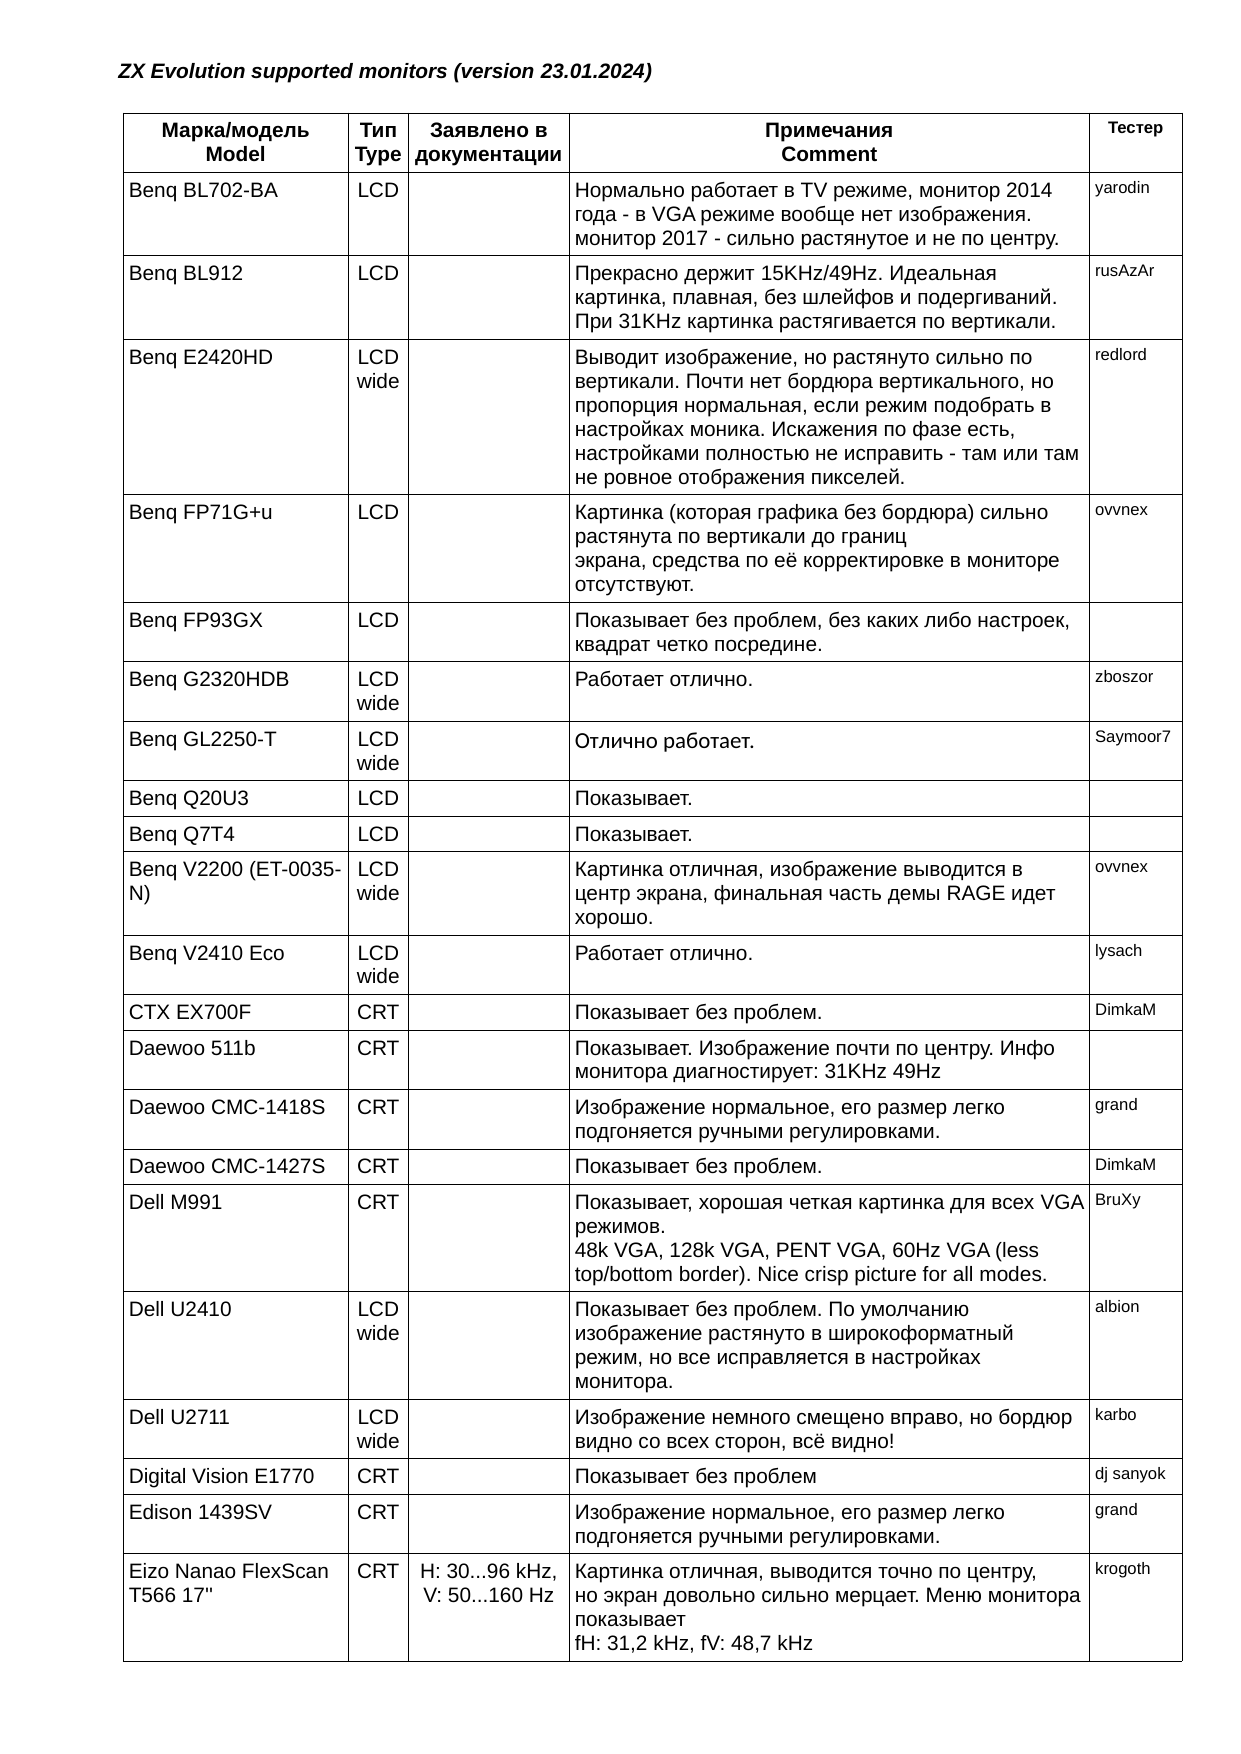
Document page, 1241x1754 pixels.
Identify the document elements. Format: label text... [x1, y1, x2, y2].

table_cell [409, 1400, 569, 1458]
table_cell CRT [349, 1554, 408, 1661]
table_cell DimkaM [1090, 995, 1182, 1029]
table_cell [409, 662, 569, 721]
table_cell Показывает без проблем. [570, 1150, 1089, 1184]
table_cell [409, 1185, 569, 1291]
table_cell [409, 495, 569, 602]
table_cell Benq V2200 (ET-0035-N) [124, 852, 348, 934]
table_cell [1090, 603, 1182, 661]
table_cell LCD wide [349, 1400, 408, 1458]
table_cell [409, 995, 569, 1029]
table_cell LCD [349, 173, 408, 255]
table_cell CRT [349, 1459, 408, 1494]
table_cell zboszor [1090, 662, 1182, 721]
table_cell albion [1090, 1292, 1182, 1399]
table_cell yarodin [1090, 173, 1182, 255]
table_cell ovvnex [1090, 495, 1182, 602]
table_cell [409, 1495, 569, 1553]
table_cell LCD [349, 256, 408, 339]
table_cell Выводит изображение, но растянуто сильно по вертикали. Почти нет бордюра вертикального, но пропорция нормальная, если режим подобрать в настройках моника. Искажения по фазе есть, настройками полностью не исправить - там или там не ровное отображения пикселей. [570, 340, 1089, 494]
table_cell [409, 1031, 569, 1089]
table_cell Benq BL912 [124, 256, 348, 339]
table_cell Картинка отличная, изображение выводится в центр экрана, финальная часть демы RAGE идет хорошо. [570, 852, 1089, 934]
table_cell LCD wide [349, 722, 408, 780]
table_cell karbo [1090, 1400, 1182, 1458]
table_cell Картинка отличная, выводится точно по центру, но экран довольно сильно мерцает. Меню монитора показывает fH: 31,2 kHz, fV: 48,7 kHz [570, 1554, 1089, 1661]
table_cell [409, 781, 569, 816]
table_cell CRT [349, 1090, 408, 1148]
table_cell Изображение немного смещено вправо, но бордюр видно со всех сторон, всё видно! [570, 1400, 1089, 1458]
table_cell Saymoor7 [1090, 722, 1182, 780]
table_cell Benq BL702-BA [124, 173, 348, 255]
table_cell [1090, 817, 1182, 851]
table_cell BruXy [1090, 1185, 1182, 1291]
table_cell [409, 256, 569, 339]
table_cell Benq FP93GX [124, 603, 348, 661]
table_cell grand [1090, 1495, 1182, 1553]
table_cell [409, 817, 569, 851]
table_cell DimkaM [1090, 1150, 1182, 1184]
table_cell [409, 1150, 569, 1184]
table_cell LCD wide [349, 340, 408, 494]
table_cell Benq GL2250-T [124, 722, 348, 780]
table_cell Показывает без проблем. По умолчанию изображение растянуто в широкоформатный режим, но все исправляется в настройках монитора. [570, 1292, 1089, 1399]
table_cell Показывает. [570, 781, 1089, 816]
table_cell Daewoo 511b [124, 1031, 348, 1089]
table_cell [409, 1459, 569, 1494]
table_cell LCD wide [349, 852, 408, 934]
table_cell CRT [349, 1150, 408, 1184]
table_cell rusAzAr [1090, 256, 1182, 339]
table_cell [409, 1292, 569, 1399]
table_cell grand [1090, 1090, 1182, 1148]
table_header Марка/модель Model [124, 114, 348, 172]
table_cell Показывает. Изображение почти по центру. Инфо монитора диагностирует: 31KHz 49Hz [570, 1031, 1089, 1089]
table_cell [1090, 781, 1182, 816]
table_cell Benq V2410 Eco [124, 936, 348, 994]
table_cell LCD [349, 781, 408, 816]
table_cell redlord [1090, 340, 1182, 494]
table_cell Dell U2410 [124, 1292, 348, 1399]
table_cell Benq FP71G+u [124, 495, 348, 602]
table_cell LCD [349, 603, 408, 661]
table_header Заявлено в документации [409, 114, 569, 172]
table_cell H: 30...96 kHz, V: 50...160 Hz [409, 1554, 569, 1661]
table_cell Работает отлично. [570, 936, 1089, 994]
table_cell Benq G2320HDB [124, 662, 348, 721]
table_header Тип Type [349, 114, 408, 172]
table_cell CTX EX700F [124, 995, 348, 1029]
table_cell LCD wide [349, 1292, 408, 1399]
table_cell [409, 852, 569, 934]
table_cell Digital Vision E1770 [124, 1459, 348, 1494]
table_cell CRT [349, 1031, 408, 1089]
table_cell [409, 603, 569, 661]
table_cell Benq Q7T4 [124, 817, 348, 851]
table_cell [409, 173, 569, 255]
table_cell LCD wide [349, 936, 408, 994]
table_cell Показывает, хорошая четкая картинка для всех VGA режимов. 48k VGA, 128k VGA, PENT VGA, 60Hz VGA (less top/bottom border). Nice crisp picture for all modes. [570, 1185, 1089, 1291]
table_cell Изображение нормальное, его размер легко подгоняется ручными регулировками. [570, 1495, 1089, 1553]
table_cell Edison 1439SV [124, 1495, 348, 1553]
table_cell LCD [349, 495, 408, 602]
table_cell LCD wide [349, 662, 408, 721]
table_cell Eizo Nanao FlexScan T566 17'' [124, 1554, 348, 1661]
table_cell Нормально работает в TV режиме, монитор 2014 года - в VGA режиме вообще нет изображения. монитор 2017 - сильно растянутое и не по центру. [570, 173, 1089, 255]
table_cell Daewoo CMC-1418S [124, 1090, 348, 1148]
table_cell [409, 722, 569, 780]
table_cell Работает отлично. [570, 662, 1089, 721]
table_cell ovvnex [1090, 852, 1182, 934]
table_cell Отлично работает. [570, 722, 1089, 780]
table_cell Dell U2711 [124, 1400, 348, 1458]
table_cell krogoth [1090, 1554, 1182, 1661]
table_cell Показывает без проблем. [570, 995, 1089, 1029]
table_header Примечания Comment [570, 114, 1089, 172]
table_cell CRT [349, 1185, 408, 1291]
table_cell Dell M991 [124, 1185, 348, 1291]
table_header Тестер [1090, 114, 1182, 172]
table_cell [1090, 1031, 1182, 1089]
table_cell Прекрасно держит 15KHz/49Hz. Идеальная картинка, плавная, без шлейфов и подергиваний. При 31KHz картинка растягивается по вертикали. [570, 256, 1089, 339]
table_cell lysach [1090, 936, 1182, 994]
table_cell [409, 936, 569, 994]
table_cell Benq Q20U3 [124, 781, 348, 816]
table_cell Картинка (которая графика без бордюра) сильно растянута по вертикали до границ экрана, средства по её корректировке в мониторе отсутствуют. [570, 495, 1089, 602]
table_cell [409, 1090, 569, 1148]
table_cell Показывает без проблем [570, 1459, 1089, 1494]
table_cell CRT [349, 1495, 408, 1553]
table_cell Показывает. [570, 817, 1089, 851]
table_cell LCD [349, 817, 408, 851]
table_cell Показывает без проблем, без каких либо настроек, квадрат четко посредине. [570, 603, 1089, 661]
table_cell Benq E2420HD [124, 340, 348, 494]
table_cell dj sanyok [1090, 1459, 1182, 1494]
table_cell [409, 340, 569, 494]
table_cell Daewoo CMC-1427S [124, 1150, 348, 1184]
table_cell CRT [349, 995, 408, 1029]
table_cell Изображение нормальное, его размер легко подгоняется ручными регулировками. [570, 1090, 1089, 1148]
